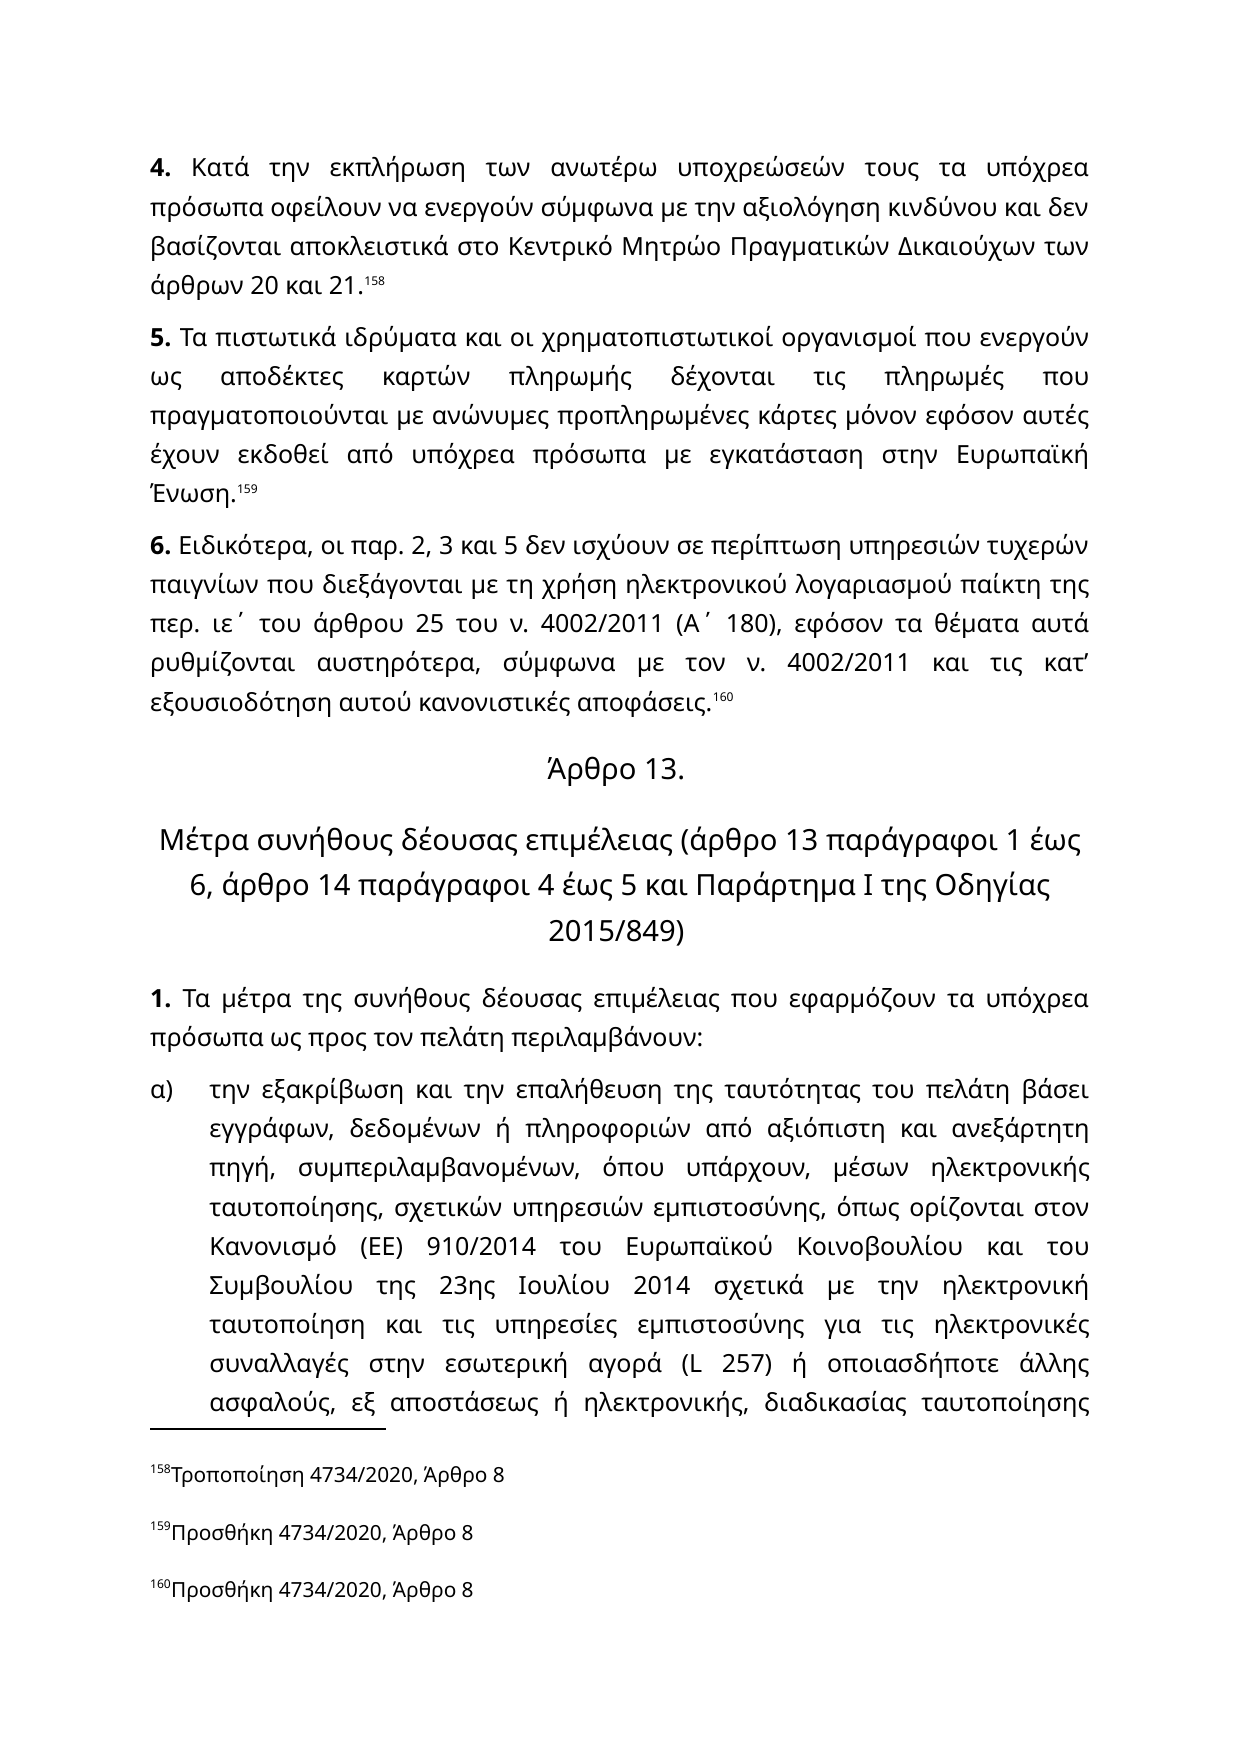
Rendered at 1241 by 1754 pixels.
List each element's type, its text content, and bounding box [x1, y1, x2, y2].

text Προσθήκη 4734/2020, Άρθρο 8 [150, 1576, 1090, 1604]
text 1. Τα μέτρα της συνήθους δέουσας επιμέλειας που εφαρμόζουν τα υπόχρεα πρόσωπα ως προς τον πελάτη περιλαμβάνουν: [150, 981, 1090, 1054]
subtitle Μέτρα συνήθους δέουσας επιμέλειας (άρθρο 13 παράγραφοι 1 έως 6, άρθρο 14 παράγραφοι 4 έως 5 και Παράρτημα I της Οδηγίας 2015/849) [150, 819, 1090, 950]
text 5. Τα πιστωτικά ιδρύματα και οι χρηματοπιστωτικοί οργανισμοί που ενεργούν ως αποδέκτες καρτών πληρωμής δέχονται τις πληρωμές που πραγματοποιούνται με ανώνυμες προπληρωμένες κάρτες μόνον εφόσον αυτές έχουν εκδοθεί από υπόχρεα πρόσωπα με εγκατάσταση στην Ευρωπαϊκή Ένωση. [150, 319, 1090, 510]
list α) την εξακρίβωση και την επαλήθευση της ταυτότητας του πελάτη βάσει εγγράφων, δεδομένων ή πληροφοριών από αξιόπιστη και ανεξάρτητη πηγή, συμπεριλαμβανομένων, όπου υπάρχουν, μέσων ηλεκτρονικής ταυτοποίησης, σχετικών υπηρεσιών εμπιστοσύνης, όπως ορίζονται στον Κανονισμό (ΕΕ) 910/2014 του Ευρωπαϊκού Κοινοβουλίου και του Συμβουλίου της 23ης Ιουλίου 2014 σχετικά με την ηλεκτρονική ταυτοποίηση και τις υπηρεσίες εμπιστοσύνης για τις ηλεκτρονικές συναλλαγές στην εσωτερική αγορά (L 257) ή οποιασδήποτε άλλης ασφαλούς, εξ αποστάσεως ή ηλεκτρονικής, διαδικασίας ταυτοποίησης [150, 1072, 1090, 1419]
text 4. Κατά την εκπλήρωση των ανωτέρω υποχρεώσεών τους τα υπόχρεα πρόσωπα οφείλουν να ενεργούν σύμφωνα με την αξιολόγηση κινδύνου και δεν βασίζονται αποκλειστικά στο Κεντρικό Μητρώο Πραγματικών Δικαιούχων των άρθρων 20 και 21. [150, 150, 1090, 302]
subtitle Άρθρο 13. [150, 748, 1090, 788]
text Προσθήκη 4734/2020, Άρθρο 8 [150, 1518, 1090, 1546]
text 6. Ειδικότερα, οι παρ. 2, 3 και 5 δεν ισχύουν σε περίπτωση υπηρεσιών τυχερών παιγνίων που διεξάγονται με τη χρήση ηλεκτρονικού λογαριασμού παίκτη της περ. ιε΄ του άρθρου 25 του ν. 4002/2011 (Α΄ 180), εφόσον τα θέματα αυτά ρυθμίζονται αυστηρότερα, σύμφωνα με τον ν. 4002/2011 και τις κατ’ εξουσιοδότηση αυτού κανονιστικές αποφάσεις. [150, 527, 1090, 718]
text Τροποποίηση 4734/2020, Άρθρο 8 [150, 1460, 1090, 1489]
